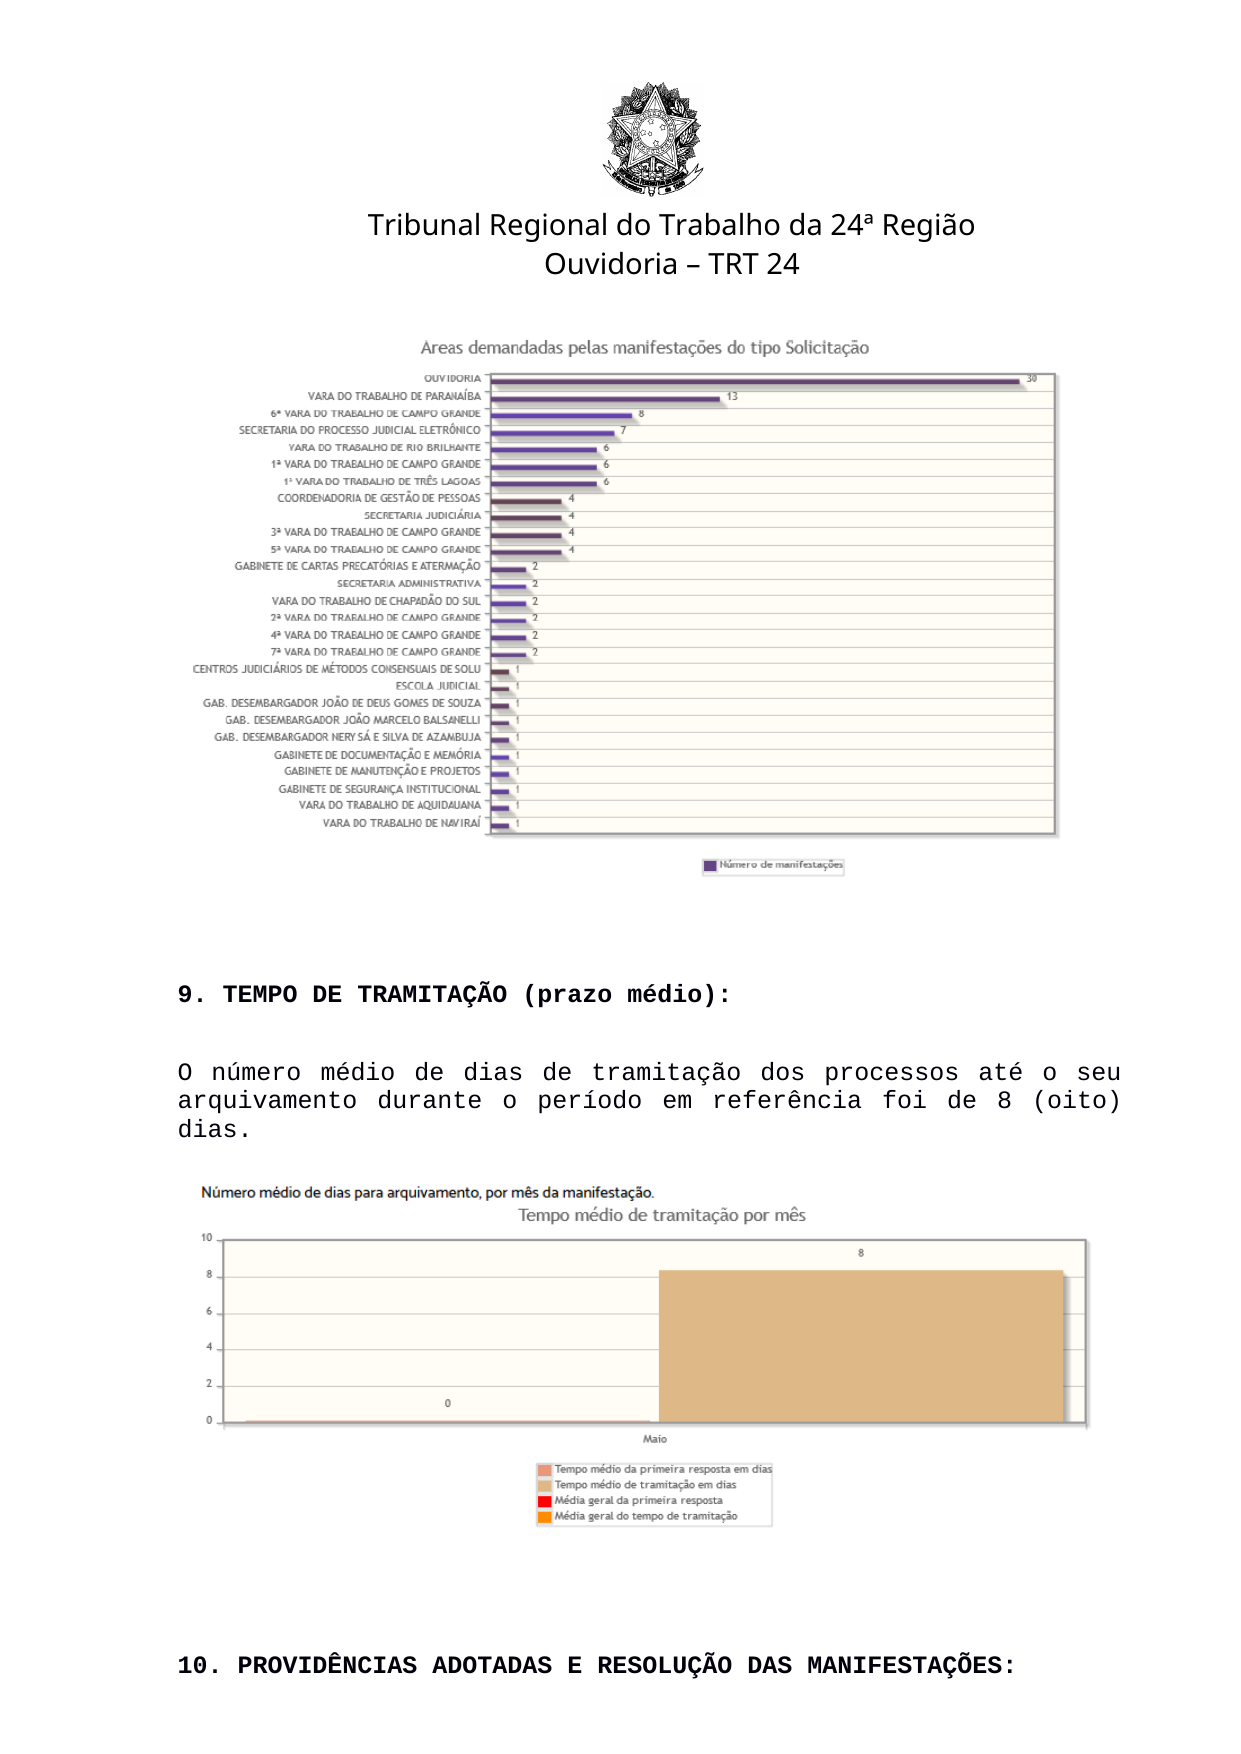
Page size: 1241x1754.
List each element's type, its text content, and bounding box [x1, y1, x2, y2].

text 10. PROVIDÊNCIAS ADOTADAS E RESOLUÇÃO DAS MANIFESTAÇÕES: [177, 1653, 1122, 1681]
text O número médio de dias de tramitação dos processos até o seu arquivamento durante o período em referência foi de 8 (oito) dias. [177, 1059, 1122, 1144]
text 9. TEMPO DE TRAMITAÇÃO (prazo médio): [177, 982, 1122, 1010]
picture [192, 1162, 1107, 1543]
